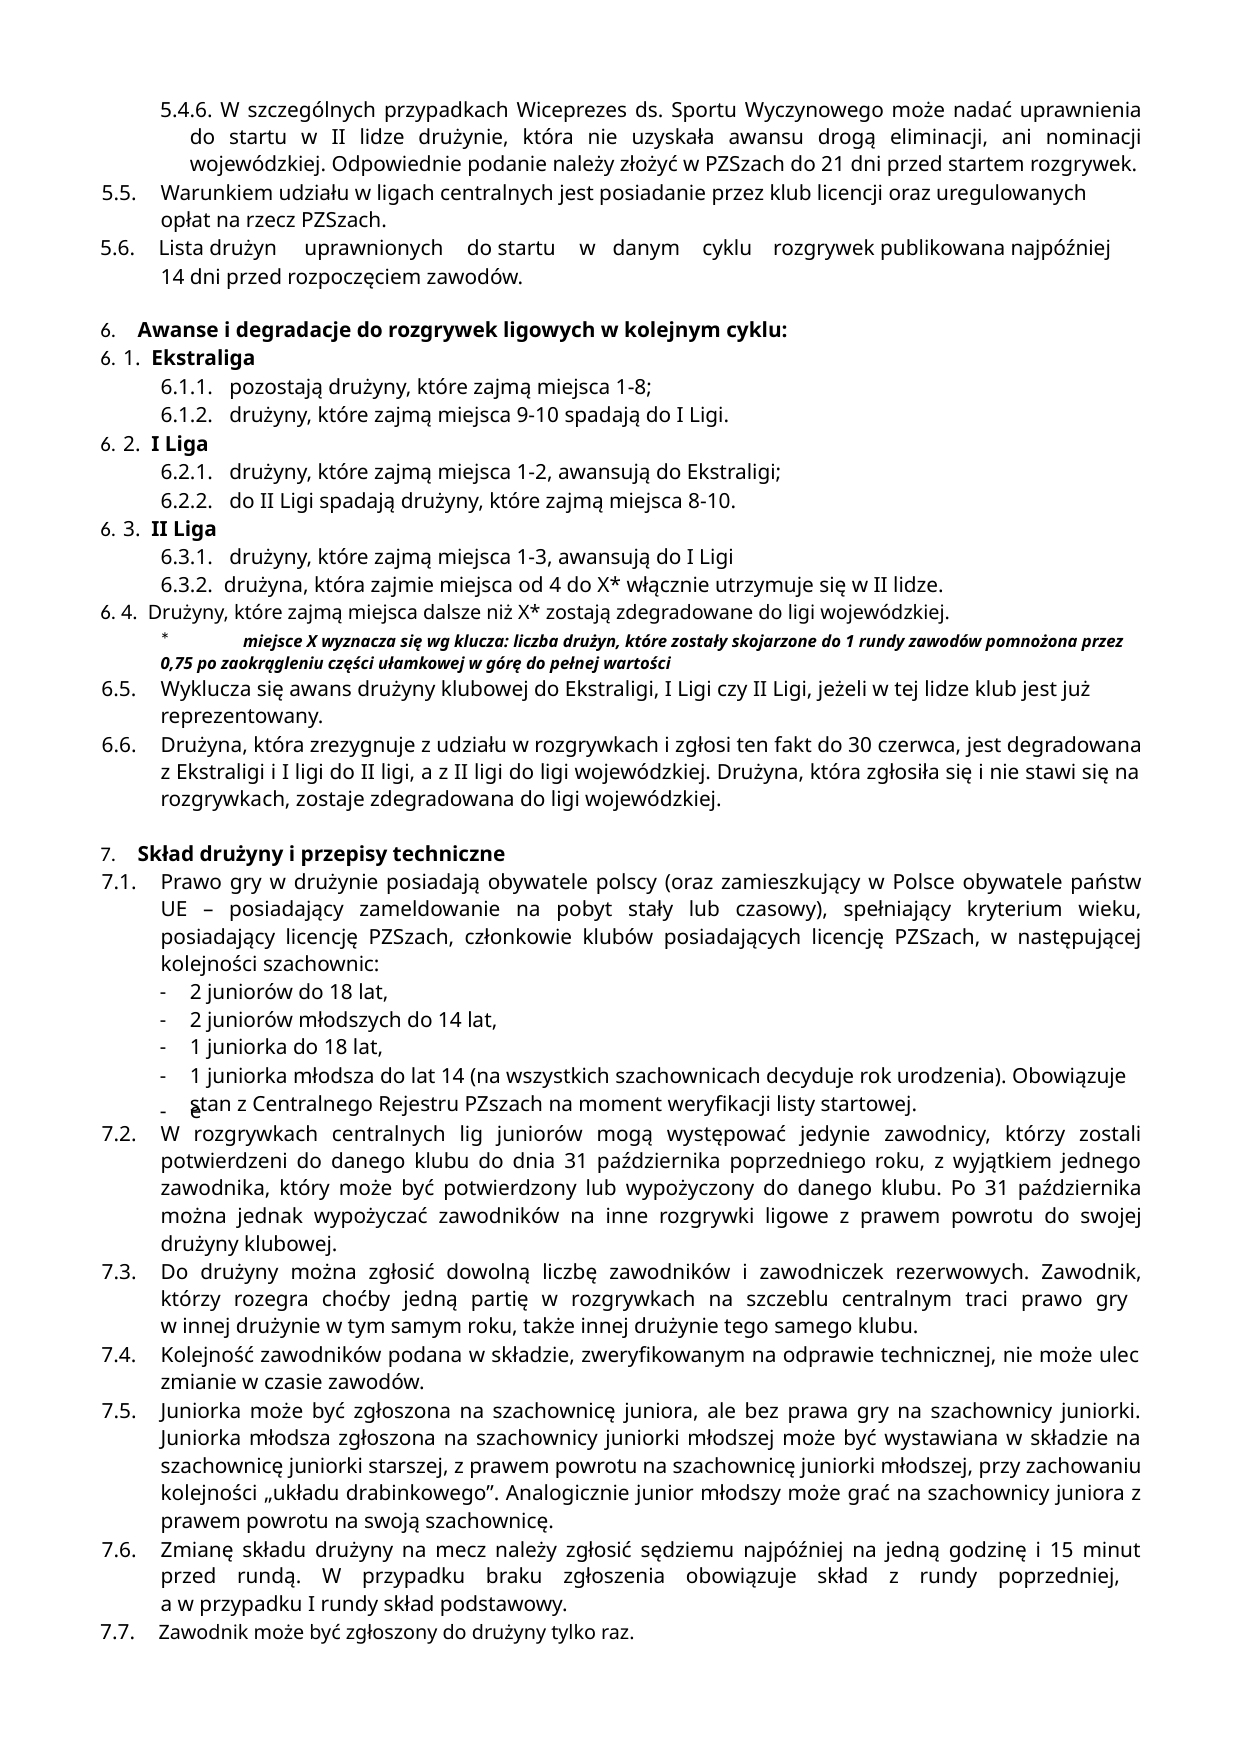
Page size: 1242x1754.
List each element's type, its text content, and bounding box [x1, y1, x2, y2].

list Skład drużyny i przepisy techniczne [100, 839, 1143, 867]
text 7.7. Zawodnik może być zgłoszony do drużyny tylko raz. [100, 1617, 1143, 1646]
text 6.2.1. drużyny, które zajmą miejsca 1-2, awansują do Ekstraligi; [160, 457, 1143, 486]
list 1 juniorka młodsza do lat 14 (na wszystkich szachownicach decyduje rok urodzenia). Obowiązuje stan z Centralnego Rejestru PZszach na moment weryfikacji listy startowej. [159, 1061, 1143, 1118]
text 7.4. Kolejność zawodników podana w składzie, zweryfikowanym na odprawie technicznej, nie może ulec zmianie w czasie zawodów. [101, 1340, 1141, 1395]
list 2 juniorów do 18 lat, [159, 978, 1143, 1005]
text 6.2.2. do II Ligi spadają drużyny, które zajmą miejsca 8-10. [160, 486, 1143, 514]
text 7.3. Do drużyny można zgłosić dowolną liczbę zawodników i zawodniczek rezerwowych. Zawodnik, którzy rozegra choćby jedną partię w rozgrywkach na szczeblu centralnym traci prawo gry w innej drużynie w tym samym roku, także innej drużynie tego samego klubu. [101, 1258, 1143, 1340]
text 6.3.1. drużyny, które zajmą miejsca 1-3, awansują do I Ligi [160, 543, 1143, 570]
list 4. Drużyny, które zajmą miejsca dalsze niż X* zostają zdegradowane do ligi wojewódzkiej. [100, 598, 1143, 626]
text 6.6. Drużyna, która zrezygnuje z udziału w rozgrywkach i zgłosi ten fakt do 30 czerwca, jest degradowana z Ekstraligi i I ligi do II ligi, a z II ligi do ligi wojewódzkiej. Drużyna, która zgłosiła się i nie stawi się na rozgrywkach, zostaje zdegradowana do ligi wojewódzkiej. [101, 730, 1143, 813]
text 5.5. Warunkiem udziału w ligach centralnych jest posiadanie przez klub licencji oraz uregulowanych opłat na rzecz PZSzach. [101, 178, 1143, 233]
list 1 juniorka do 18 lat, [159, 1032, 1143, 1061]
text 6.5. Wyklucza się awans drużyny klubowej do Ekstraligi, I Ligi czy II Ligi, jeżeli w tej lidze klub jest już reprezentowany. [101, 674, 1141, 729]
text 6.3.2. drużyna, która zajmie miejsca od 4 do X* włącznie utrzymuje się w II lidze. [160, 570, 1143, 598]
text 7.6. Zmianę składu drużyny na mecz należy zgłosić sędziemu najpóźniej na jedną godzinę i 15 minut przed rundą. W przypadku braku zgłoszenia obowiązuje skład z rundy poprzedniej, a w przypadku I rundy skład podstawowy. [101, 1535, 1143, 1617]
list 1. Ekstraliga [100, 343, 1143, 372]
text 5.4.6. W szczególnych przypadkach Wiceprezes ds. Sportu Wyczynowego może nadać uprawnienia do startu w II lidze drużynie, która nie uzyskała awansu drogą eliminacji, ani nominacji wojewódzkiej. Odpowiednie podanie należy złożyć w PZSzach do 21 dni przed startem rozgrywek. [160, 95, 1143, 178]
text 6.1.2. drużyny, które zajmą miejsca 9-10 spadają do I Ligi. [160, 400, 1143, 429]
list 2 juniorów młodszych do 14 lat, [159, 1005, 1143, 1032]
text 7.1. Prawo gry w drużynie posiadają obywatele polscy (oraz zamieszkujący w Polsce obywatele państw UE – posiadający zameldowanie na pobyt stały lub czasowy), spełniający kryterium wieku, posiadający licencję PZSzach, członkowie klubów posiadających licencję PZSzach, w następującej kolejności szachownic: [101, 868, 1143, 978]
text 14 dni przed rozpoczęciem zawodów. [160, 262, 1143, 290]
list 2. I Liga [100, 429, 1143, 457]
list 3. II Liga [100, 514, 1143, 543]
text 6.1.1. pozostają drużyny, które zajmą miejsca 1-8; [160, 372, 1143, 400]
list miejsce X wyznacza się wg klucza: liczba drużyn, które zostały skojarzone do 1 rundy zawodów pomnożona przez 0,75 po zaokrągleniu części ułamkowej w górę do pełnej wartości [159, 627, 1143, 674]
text 7.2. W rozgrywkach centralnych lig juniorów mogą występować jedynie zawodnicy, którzy zostali potwierdzeni do danego klubu do dnia 31 października poprzedniego roku, z wyjątkiem jednego zawodnika, który może być potwierdzony lub wypożyczony do danego klubu. Po 31 października można jednak wypożyczać zawodników na inne rozgrywki ligowe z prawem powrotu do swojej drużyny klubowej. [101, 1119, 1143, 1257]
text 5.6. Lista drużyn uprawnionych do startu w danym cyklu rozgrywek publikowana najpóźniej [100, 233, 1143, 262]
text 7.5. Juniorka może być zgłoszona na szachownicę juniora, ale bez prawa gry na szachownicy juniorki. Juniorka młodsza zgłoszona na szachownicy juniorki młodszej może być wystawiana w składzie na szachownicę juniorki starszej, z prawem powrotu na szachownicę juniorki młodszej, przy zachowaniu kolejności „układu drabinkowego”. Analogicznie junior młodszy może grać na szachownicy juniora z prawem powrotu na swoją szachownicę. [101, 1397, 1143, 1534]
list Awanse i degradacje do rozgrywek ligowych w kolejnym cyklu: [100, 315, 1143, 343]
